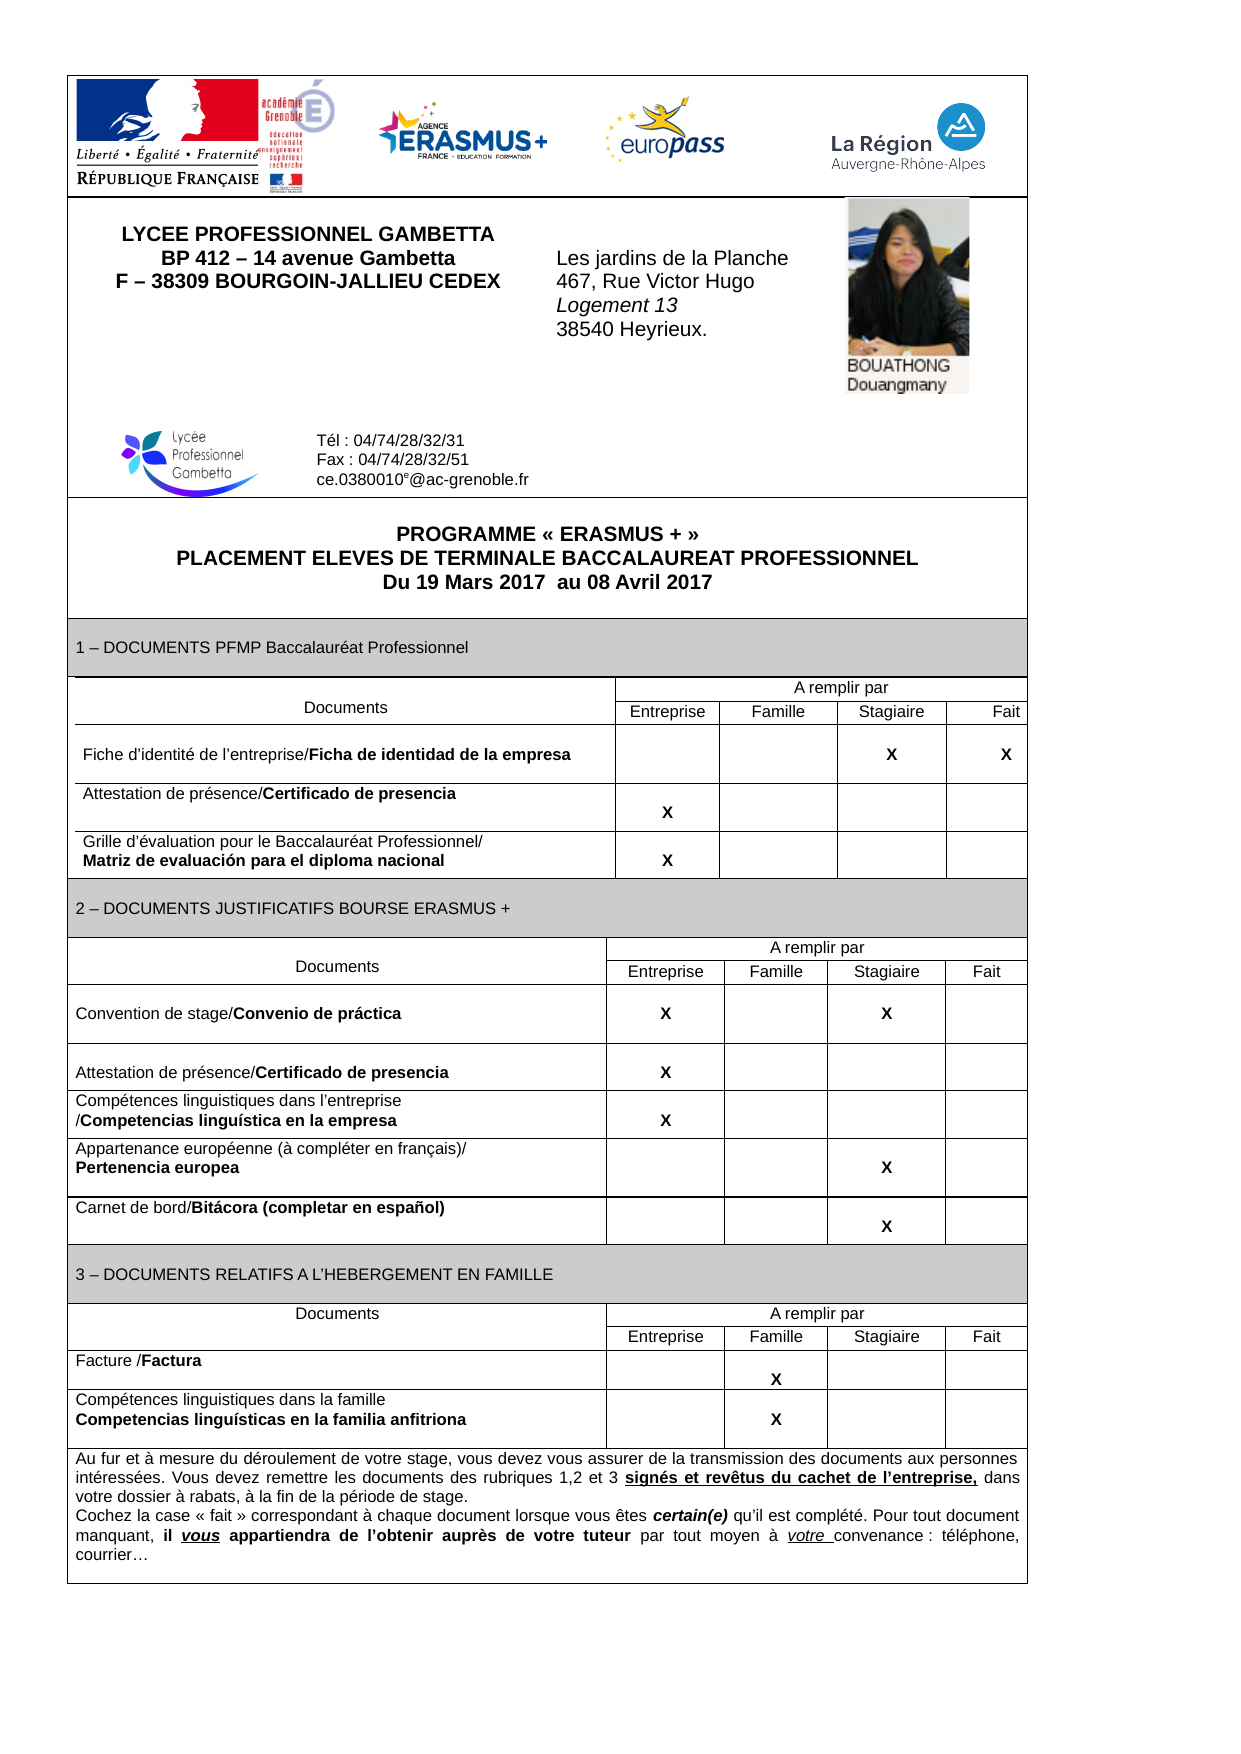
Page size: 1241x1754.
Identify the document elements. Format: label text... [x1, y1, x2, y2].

table_cell Documents [68, 1304, 606, 1350]
table_cell Famille [725, 961, 827, 984]
table_cell [720, 725, 837, 783]
table_cell [946, 1044, 1027, 1090]
table_cell [838, 832, 946, 878]
picture [844, 197, 970, 394]
table_cell A remplir par [607, 1304, 1027, 1326]
table_cell [828, 1044, 945, 1090]
table_cell X [947, 725, 1027, 783]
table_cell [68, 430, 308, 497]
table_cell 3 – DOCUMENTS RELATIFS A L’HEBERGEMENT EN FAMILLE [68, 1245, 1027, 1303]
table_cell Grille d’évaluation pour le Baccalauréat Professionnel/ Matriz de evaluación para el diploma nacional [75, 832, 615, 878]
table_cell [607, 1198, 724, 1244]
table_cell [607, 1139, 724, 1196]
table_cell X [838, 725, 946, 783]
table_header Documents [75, 678, 615, 724]
table_cell Au fur et à mesure du déroulement de votre stage, vous devez vous assurer de la transmission des documents aux personnes intéressées. Vous devez remettre les documents des rubriques 1,2 et 3 signés et revêtus du cachet de l’entreprise, dans votre dossier à rabats, à la fin de la période de stage. Cochez la case « fait » correspondant à chaque document lorsque vous êtes certain(e) qu’il est complété. Pour tout document manquant, il vous appartiendra de l’obtenir auprès de votre tuteur par tout moyen à votre convenance : téléphone, courrier… [68, 1449, 1027, 1583]
table_cell [838, 784, 946, 831]
table_cell [946, 1198, 1027, 1244]
table_cell PROGRAMME « ERASMUS + » PLACEMENT ELEVES DE TERMINALE BACCALAUREAT PROFESSIONNEL Du 19 Mars 2017 au 08 Avril 2017 [68, 498, 1027, 618]
table_cell X [607, 1091, 724, 1138]
table_cell Stagiaire [828, 961, 945, 984]
picture [121, 431, 259, 497]
table_cell [946, 1390, 1027, 1448]
table_cell Les jardins de la Planche 467, Rue Victor Hugo Logement 13 38540 Heyrieux. [548, 198, 1027, 497]
table_cell Famille [725, 1327, 827, 1350]
table_cell X [616, 784, 719, 831]
table_cell [947, 832, 1027, 878]
picture [605, 96, 724, 162]
table_cell [828, 1390, 945, 1448]
table_cell Famille [720, 702, 837, 724]
table_cell Entreprise [607, 961, 724, 984]
table_cell X [607, 1044, 724, 1090]
table_cell [946, 1091, 1027, 1138]
table_cell Stagiaire [838, 702, 946, 724]
table_cell Entreprise [607, 1327, 724, 1350]
table_cell 1 – DOCUMENTS PFMP Baccalauréat Professionnel [68, 619, 1027, 676]
table_cell Tél : 04/74/28/32/31 Fax : 04/74/28/32/51 ce.0380010e@ac-grenoble.fr [309, 430, 548, 497]
table_cell Documents [68, 938, 606, 984]
table_cell Convention de stage/Convenio de práctica [68, 985, 606, 1042]
table_cell Compétences linguistiques dans l’entreprise /Competencias linguística en la empresa [68, 1091, 606, 1138]
table_cell Attestation de présence/Certificado de presencia [68, 1044, 606, 1090]
table_cell 2 – DOCUMENTS JUSTIFICATIFS BOURSE ERASMUS + [68, 879, 1027, 937]
table_cell Entreprise [616, 702, 719, 724]
table_cell [946, 1139, 1027, 1196]
table_cell X [607, 985, 724, 1042]
table_cell X [616, 832, 719, 878]
table_cell [946, 985, 1027, 1042]
picture [377, 101, 548, 159]
table_cell Fait [947, 702, 1027, 724]
table_cell [607, 1390, 724, 1448]
table_cell [725, 985, 827, 1042]
table_cell Facture /Factura [68, 1351, 606, 1389]
table_cell [720, 784, 837, 831]
table_cell [607, 1351, 724, 1389]
table_cell [720, 832, 837, 878]
picture [813, 84, 1004, 191]
table_cell X [828, 985, 945, 1042]
table_cell [725, 1139, 827, 1196]
picture [76, 79, 335, 193]
table_cell Stagiaire [828, 1327, 945, 1350]
table_cell [68, 677, 75, 878]
table_cell [725, 1091, 827, 1138]
table_header A remplir par [616, 678, 1027, 701]
table_cell Appartenance européenne (à compléter en français)/ Pertenencia europea [68, 1139, 606, 1196]
table_cell LYCEE PROFESSIONNEL GAMBETTA BP 412 – 14 avenue Gambetta F – 38309 BOURGOIN-JALLIEU CEDEX [68, 198, 548, 430]
table_cell [946, 1351, 1027, 1389]
table_cell Fiche d’identité de l’entreprise/Ficha de identidad de la empresa [75, 725, 615, 783]
table_cell [725, 1044, 827, 1090]
table_cell [828, 1091, 945, 1138]
table_cell [828, 1351, 945, 1389]
table_cell X [725, 1390, 827, 1448]
table_cell X [828, 1198, 945, 1244]
table_cell Compétences linguistiques dans la famille Competencias linguísticas en la familia anfitriona [68, 1390, 606, 1448]
table_header [68, 76, 1027, 196]
table_cell A remplir par [607, 938, 1027, 960]
table_cell Fait [946, 1327, 1027, 1350]
table_cell X [725, 1351, 827, 1389]
table_cell Fait [946, 961, 1027, 984]
table_cell X [828, 1139, 945, 1196]
table_cell [616, 725, 719, 783]
table_cell [947, 784, 1027, 831]
table_cell [725, 1198, 827, 1244]
table_cell Carnet de bord/Bitácora (completar en español) [68, 1198, 606, 1244]
table_cell Attestation de présence/Certificado de presencia [75, 784, 615, 831]
